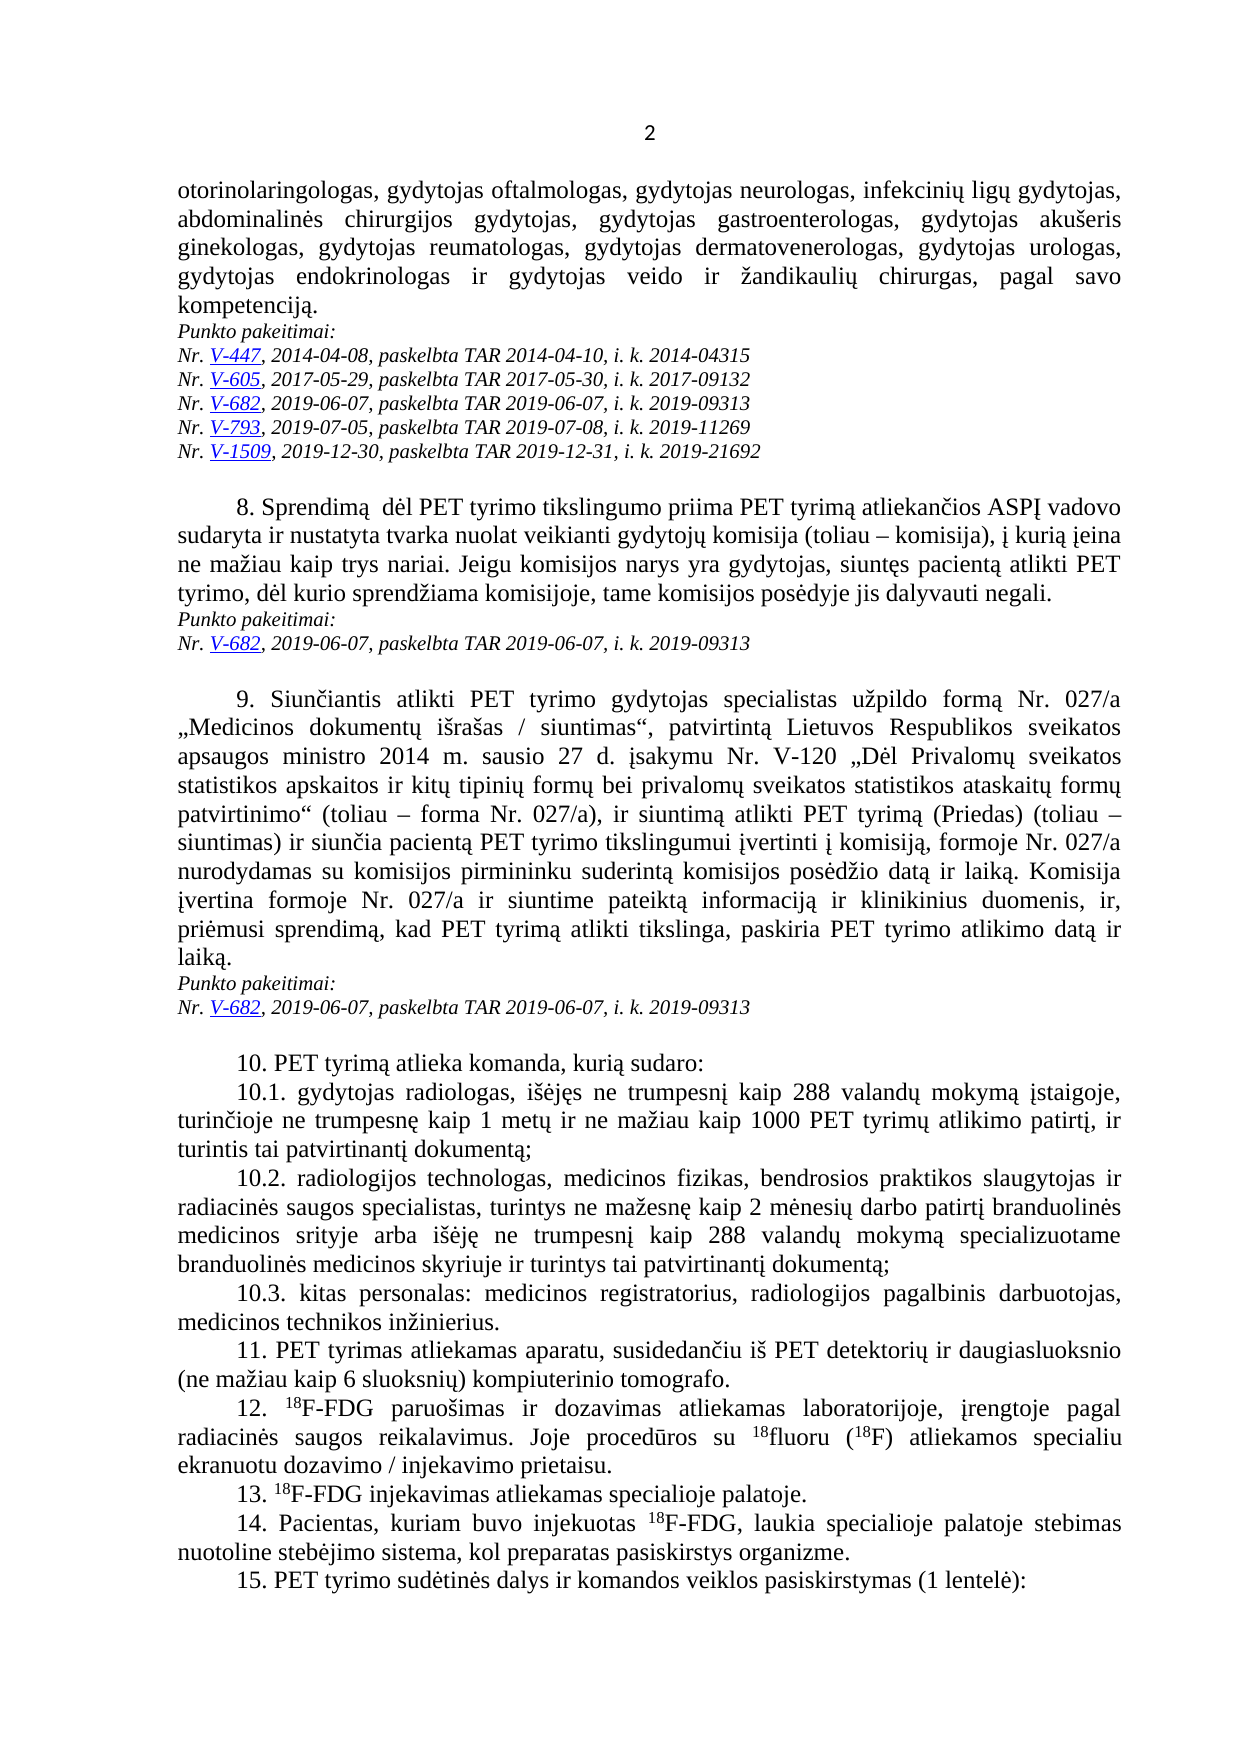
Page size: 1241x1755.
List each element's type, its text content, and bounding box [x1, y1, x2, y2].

text 12. 18F-FDG paruošimas ir dozavimas atliekamas laboratorijoje, įrengtoje pagal radiacinės saugos reikalavimus. Joje procedūros su 18fluoru (18F) atliekamos specialiu ekranuotu dozavimo / injekavimo prietaisu. [177, 1393, 1122, 1479]
text Nr. V-682, 2019-06-07, paskelbta TAR 2019-06-07, i. k. 2019-09313 [177, 391, 1122, 415]
text 10.2. radiologijos technologas, medicinos fizikas, bendrosios praktikos slaugytojas ir radiacinės saugos specialistas, turintys ne mažesnę kaip 2 mėnesių darbo patirtį branduolinės medicinos srityje arba išėję ne trumpesnį kaip 288 valandų mokymą specializuotame branduolinės medicinos skyriuje ir turintys tai patvirtinantį dokumentą; [177, 1163, 1122, 1278]
text 10.3. kitas personalas: medicinos registratorius, radiologijos pagalbinis darbuotojas, medicinos technikos inžinierius. [177, 1278, 1122, 1336]
text Punkto pakeitimai: [177, 971, 1122, 995]
text Nr. V-682, 2019-06-07, paskelbta TAR 2019-06-07, i. k. 2019-09313 [177, 631, 1122, 655]
text 14. Pacientas, kuriam buvo injekuotas 18F-FDG, laukia specialioje palatoje stebimas nuotoline stebėjimo sistema, kol preparatas pasiskirstys organizme. [177, 1508, 1122, 1566]
text Nr. V-605, 2017-05-29, paskelbta TAR 2017-05-30, i. k. 2017-09132 [177, 367, 1122, 391]
text Nr. V-447, 2014-04-08, paskelbta TAR 2014-04-10, i. k. 2014-04315 [177, 343, 1122, 367]
text Punkto pakeitimai: [177, 607, 1122, 631]
text 13. 18F-FDG injekavimas atliekamas specialioje palatoje. [177, 1479, 1122, 1508]
text 10.1. gydytojas radiologas, išėjęs ne trumpesnį kaip 288 valandų mokymą įstaigoje, turinčioje ne trumpesnę kaip 1 metų ir ne mažiau kaip 1000 PET tyrimų atlikimo patirtį, ir turintis tai patvirtinantį dokumentą; [177, 1077, 1122, 1163]
text Nr. V-1509, 2019-12-30, paskelbta TAR 2019-12-31, i. k. 2019-21692 [177, 439, 1122, 463]
text Punkto pakeitimai: [177, 319, 1122, 343]
text 9. Siunčiantis atlikti PET tyrimo gydytojas specialistas užpildo formą Nr. 027/a „Medicinos dokumentų išrašas / siuntimas“, patvirtintą Lietuvos Respublikos sveikatos apsaugos ministro 2014 m. sausio 27 d. įsakymu Nr. V-120 „Dėl Privalomų sveikatos statistikos apskaitos ir kitų tipinių formų bei privalomų sveikatos statistikos ataskaitų formų patvirtinimo“ (toliau – forma Nr. 027/a), ir siuntimą atlikti PET tyrimą (Priedas) (toliau – siuntimas) ir siunčia pacientą PET tyrimo tikslingumui įvertinti į komisiją, formoje Nr. 027/a nurodydamas su komisijos pirmininku suderintą komisijos posėdžio datą ir laiką. Komisija įvertina formoje Nr. 027/a ir siuntime pateiktą informaciją ir klinikinius duomenis, ir, priėmusi sprendimą, kad PET tyrimą atlikti tikslinga, paskiria PET tyrimo atlikimo datą ir laiką. [177, 684, 1122, 971]
text otorinolaringologas, gydytojas oftalmologas, gydytojas neurologas, infekcinių ligų gydytojas, abdominalinės chirurgijos gydytojas, gydytojas gastroenterologas, gydytojas akušeris ginekologas, gydytojas reumatologas, gydytojas dermatovenerologas, gydytojas urologas, gydytojas endokrinologas ir gydytojas veido ir žandikaulių chirurgas, pagal savo kompetenciją. [177, 175, 1122, 319]
text Nr. V-682, 2019-06-07, paskelbta TAR 2019-06-07, i. k. 2019-09313 [177, 995, 1122, 1019]
text 8. Sprendimą dėl PET tyrimo tikslingumo priima PET tyrimą atliekančios ASPĮ vadovo sudaryta ir nustatyta tvarka nuolat veikianti gydytojų komisija (toliau – komisija), į kurią įeina ne mažiau kaip trys nariai. Jeigu komisijos narys yra gydytojas, siuntęs pacientą atlikti PET tyrimo, dėl kurio sprendžiama komisijoje, tame komisijos posėdyje jis dalyvauti negali. [177, 492, 1122, 607]
text 11. PET tyrimas atliekamas aparatu, susidedančiu iš PET detektorių ir daugiasluoksnio (ne mažiau kaip 6 sluoksnių) kompiuterinio tomografo. [177, 1336, 1122, 1393]
text Nr. V-793, 2019-07-05, paskelbta TAR 2019-07-08, i. k. 2019-11269 [177, 415, 1122, 439]
text 10. PET tyrimą atlieka komanda, kurią sudaro: [177, 1048, 1122, 1077]
text 15. PET tyrimo sudėtinės dalys ir komandos veiklos pasiskirstymas (1 lentelė): [177, 1566, 1122, 1594]
